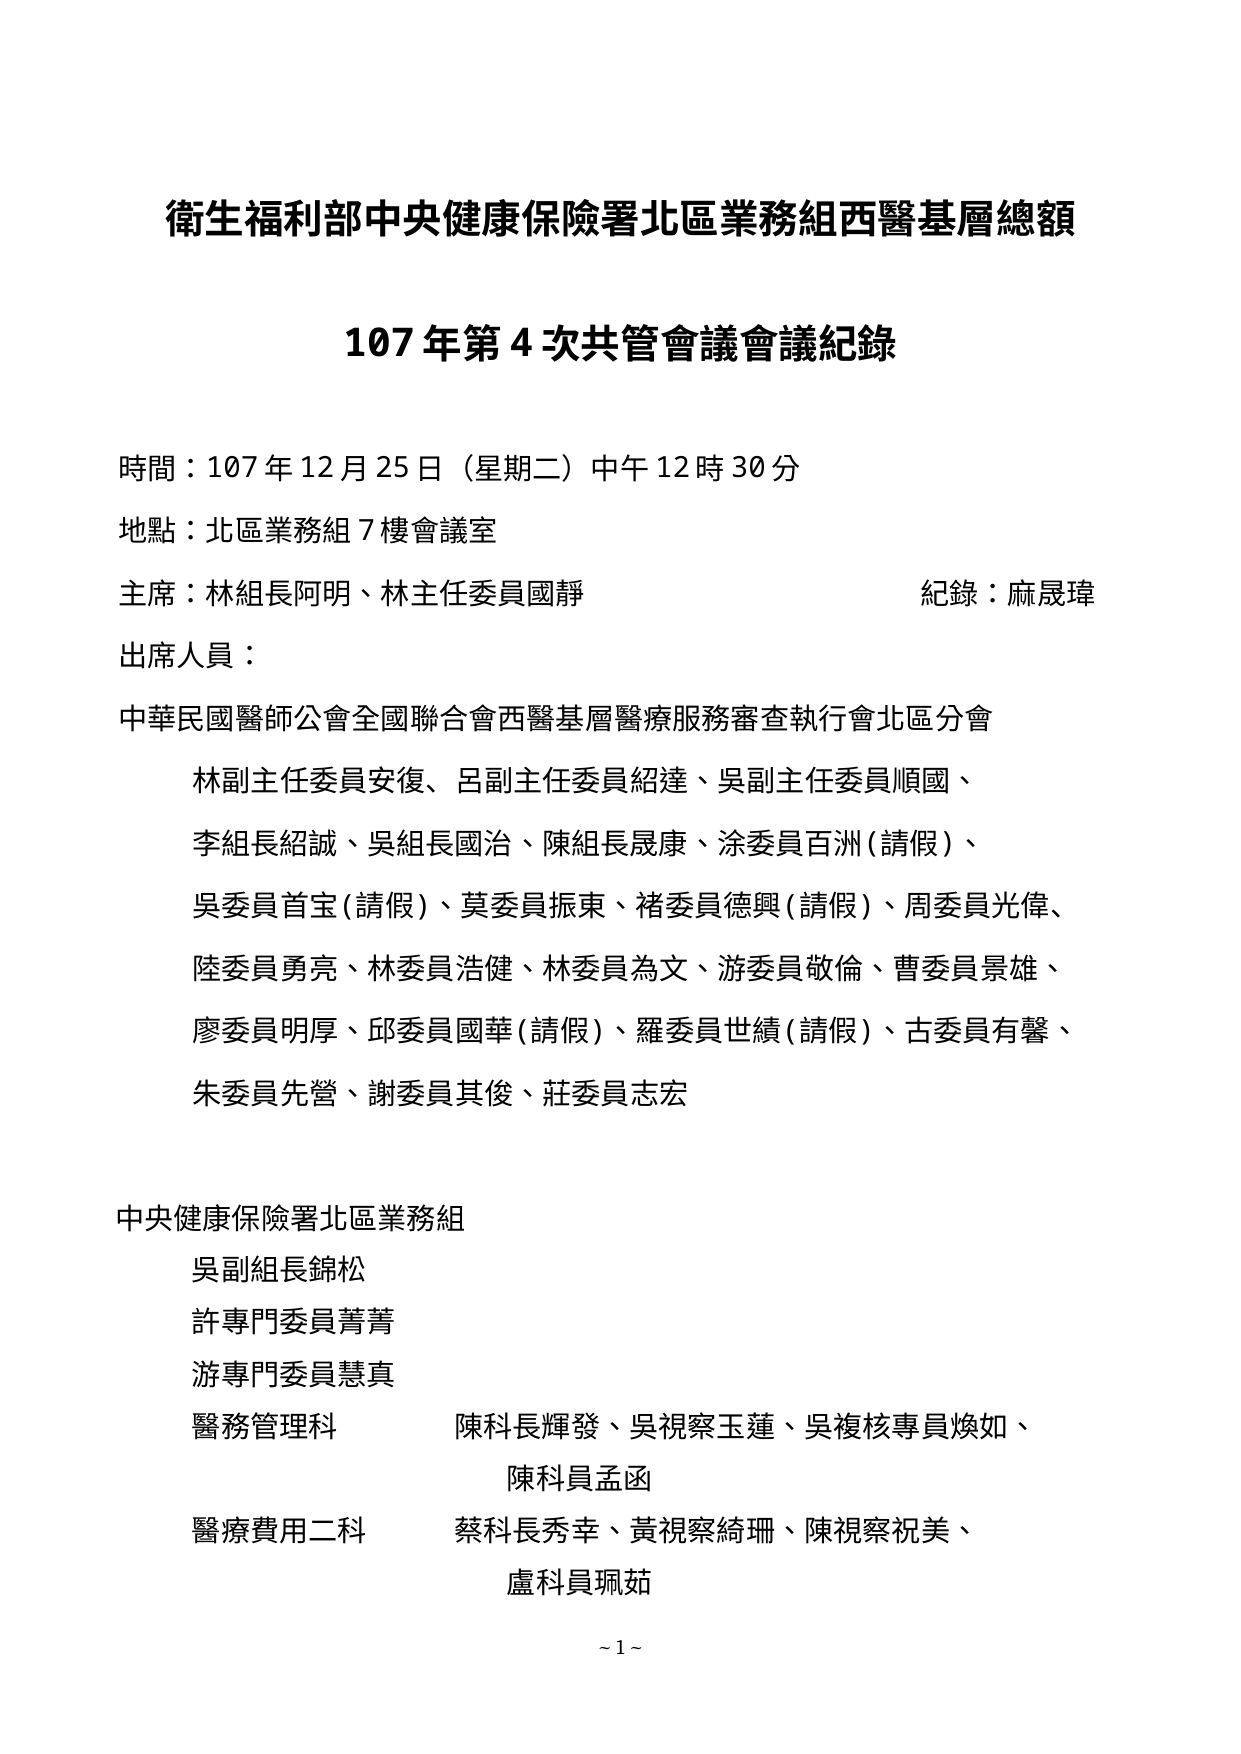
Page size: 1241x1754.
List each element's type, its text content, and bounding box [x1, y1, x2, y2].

text 中華民國醫師公會全國聯合會西醫基層醫療服務審查執行會北區分會 [118, 675, 1122, 737]
text 衛生福利部中央健康保險署北區業務組西醫基層總額 [118, 175, 1122, 237]
text 中央健康保險署北區業務組 [93, 1175, 1122, 1237]
text 醫務管理科 陳科長輝發、吳視察玉蓮、吳複核專員煥如、 [93, 1393, 1122, 1446]
text 朱委員先營、謝委員其俊、莊委員志宏 [192, 1050, 1122, 1112]
text 出席人員： [118, 612, 1122, 675]
text 醫療費用二科 蔡科長秀幸、黃視察綺珊、陳視察祝美、 [93, 1498, 1122, 1550]
text 盧科員珮茹 [93, 1550, 1122, 1602]
text 吳副組長錦松 [93, 1237, 1122, 1289]
text 吳委員首宝(請假)、莫委員振東、褚委員德興(請假)、周委員光偉、 [192, 862, 1122, 925]
text 地點：北區業務組7樓會議室 [118, 487, 1122, 550]
text 陸委員勇亮、林委員浩健、林委員為文、游委員敬倫、曹委員景雄、 [192, 925, 1122, 987]
text 陳科員孟函 [93, 1446, 1122, 1498]
text 游專門委員慧真 [93, 1341, 1122, 1393]
text 許專門委員菁菁 [93, 1289, 1122, 1341]
text 廖委員明厚、邱委員國華(請假)、羅委員世績(請假)、古委員有馨、 [192, 987, 1122, 1050]
text 107年第4次共管會議會議紀錄 [118, 300, 1122, 362]
text 時間：107年12月25日（星期二）中午12時30分 [118, 425, 1122, 487]
text 林副主任委員安復、呂副主任委員紹達、吳副主任委員順國、 李組長紹誠、吳組長國治、陳組長晟康、涂委員百洲(請假)、 [192, 737, 1122, 862]
text 主席：林組長阿明、林主任委員國靜 紀錄：麻晟瑋 [118, 550, 1122, 612]
